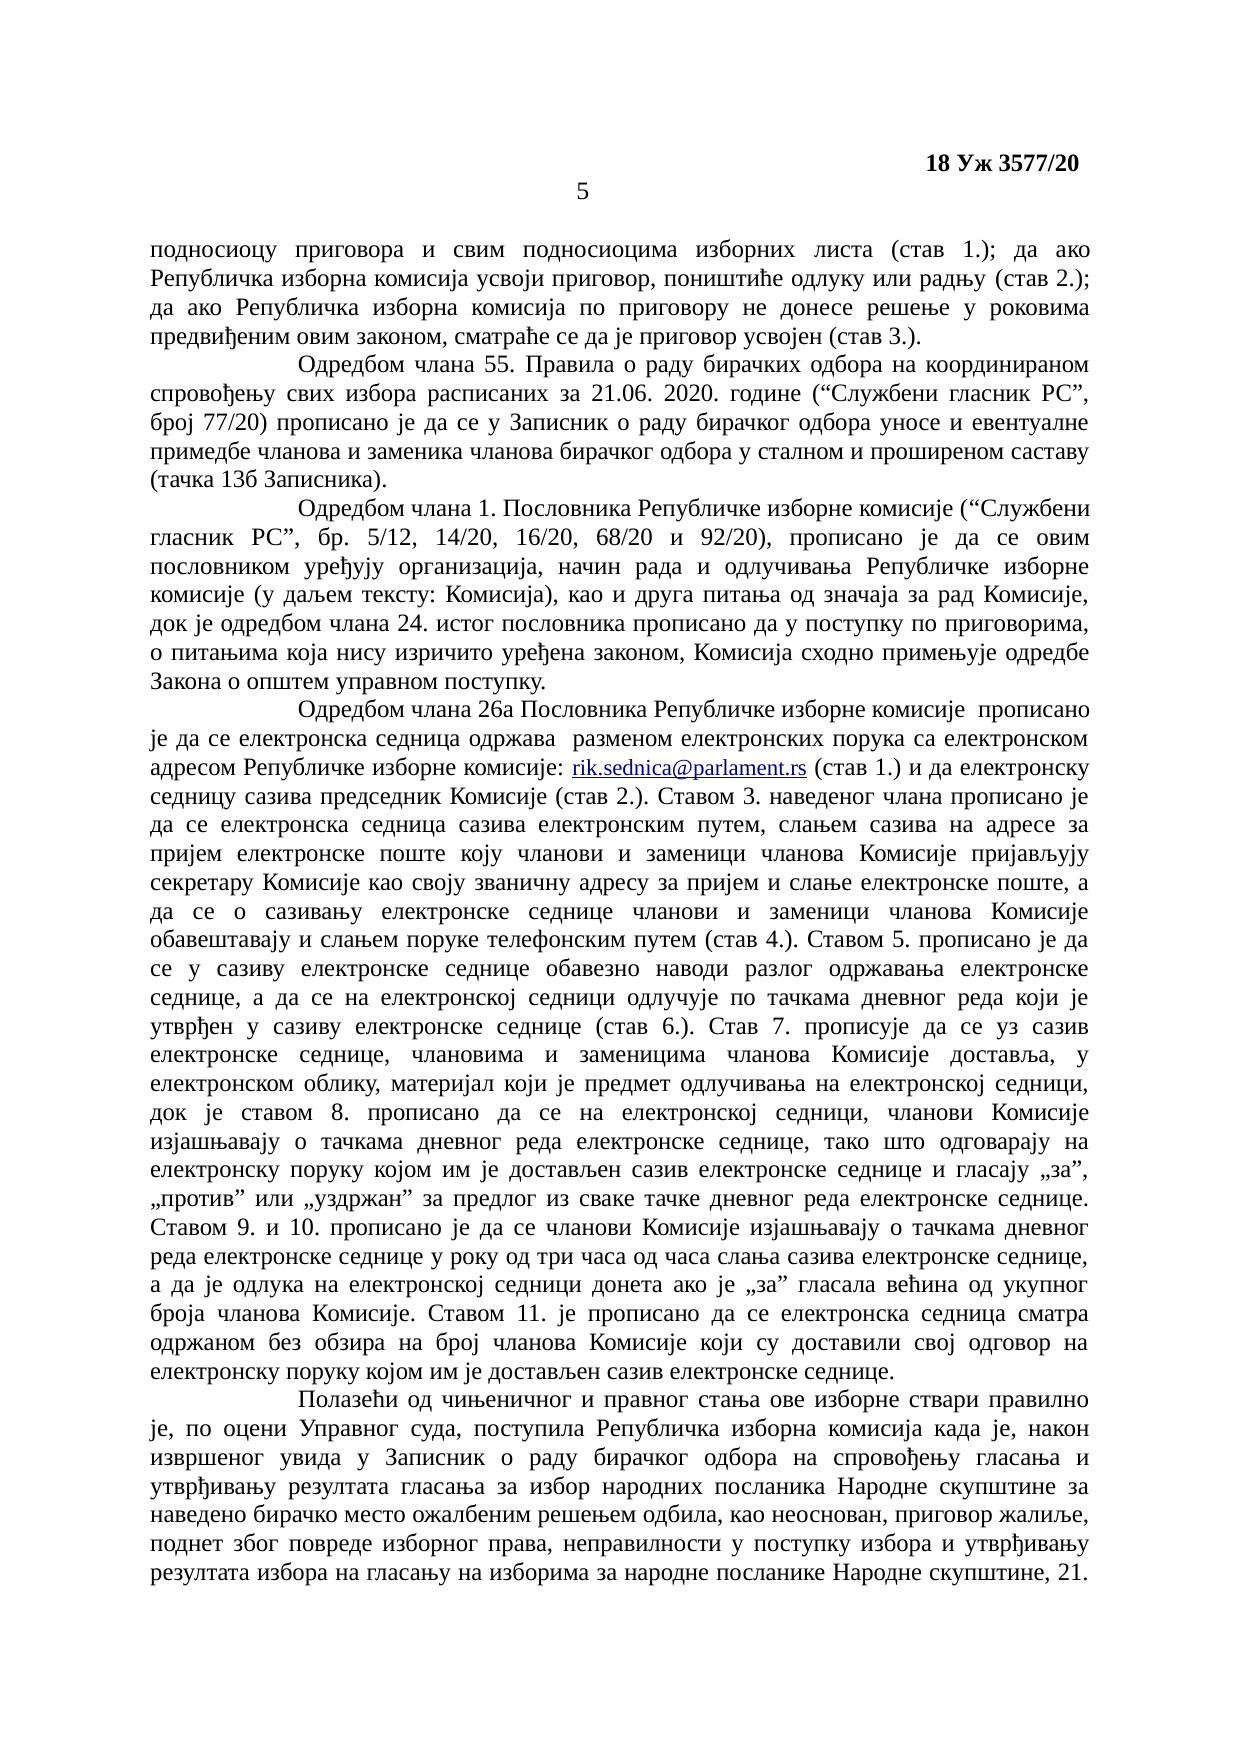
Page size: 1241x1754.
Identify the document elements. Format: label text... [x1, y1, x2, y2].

text подносиоцу приговора и свим подносиоцима изборних листа (став 1.); да ако Републичка изборна комисија усвоји приговор, поништиће одлуку или радњу (став 2.); да ако Републичка изборна комисија по приговору не донесе решење у роковима предвиђеним овим законом, сматраће се да је приговор усвојен (став 3.). [150, 234, 1090, 349]
text Полазећи од чињеничног и правног стања ове изборне ствари правилно је, по оцени Управног суда, поступила Републичка изборна комисија када је, након извршеног увида у Записник о раду бирачког одбора на спровођењу гласања и утврђивању резултата гласања за избор народних посланика Народне скупштине за наведено бирачко место ожалбеним решењем одбила, као неоснован, приговор жалиље, поднет због повреде изборног права, неправилности у поступку избора и утврђивању резултата избора на гласању на изборима за народне посланике Народне скупштине, 21. [150, 1384, 1090, 1586]
text Одредбом члана 55. Правила о раду бирачких одбора на координираном спровођењу свих избора расписаних за 21.06. 2020. године (“Службени гласник РС”, број 77/20) прописано је да се у Записник о раду бирачког одбора уносе и евентуалне примедбе чланова и заменика чланова бирачког одбора у сталном и проширеном саставу (тачка 13б Записника). [150, 349, 1090, 493]
text Одредбом члана 1. Пословника Републичке изборне комисије (“Службени гласник РС”, бр. 5/12, 14/20, 16/20, 68/20 и 92/20), прописано је да се овим пословником уређују организација, начин рада и одлучивања Републичке изборне комисије (у даљем тексту: Комисија), као и друга питања од значаја за рад Комисије, док је одредбом члана 24. истог пословника прописано да у поступку по приговорима, о питањима која нису изричито уређена законом, Комисија сходно примењује одредбе Закона о општем управном поступку. [150, 493, 1090, 694]
text Одредбом члана 26а Пословника Републичке изборне комисије прописано је да се електронска седница одржава разменом електронских порука са електронском адресом Републичке изборне комисије: rik.sednica@parlament.rs (став 1.) и да електронску седницу сазива председник Комисије (став 2.). Ставом 3. наведеног члана прописано је да се електронска седница сазива електронским путем, слањем сазива на адресе за пријем електронске поште коју чланови и заменици чланова Комисије пријављују секретару Комисије као своју званичну адресу за пријем и слање електронске поште, а да се о сазивању електронске седнице чланови и заменици чланова Комисије обавештавају и слањем поруке телефонским путем (став 4.). Ставом 5. прописано је да се у сазиву електронске седнице обавезно наводи разлог одржавања електронске седнице, а да се на електронској седници одлучује по тачкама дневног реда који је утврђен у сазиву електронске седнице (став 6.). Став 7. прописује да се уз сазив електронске седнице, члановима и заменицима чланова Комисије доставља, у електронском облику, материјал који је предмет одлучивања на електронској седници, док је ставом 8. прописано да се на електронској седници, чланови Комисије изјашњавају о тачкама дневног реда електронске седнице, тако што одговарају на електронску поруку којом им је достављен сазив електронске седнице и гласају „за”, „против” или „уздржан” за предлог из сваке тачке дневног реда електронске седнице. Ставом 9. и 10. прописано је да се чланови Комисије изјашњавају о тачкама дневног реда електронске седнице у року од три часа од часа слања сазива електронске седнице, а да је одлука на електронској седници донета ако је „за” гласала већина од укупног броја чланова Комисије. Ставом 11. је прописано да се електронска седница сматра одржаном без обзира на број чланова Комисије који су доставили свој одговор на електронску поруку којом им је достављен сазив електронске седнице. [150, 694, 1090, 1384]
